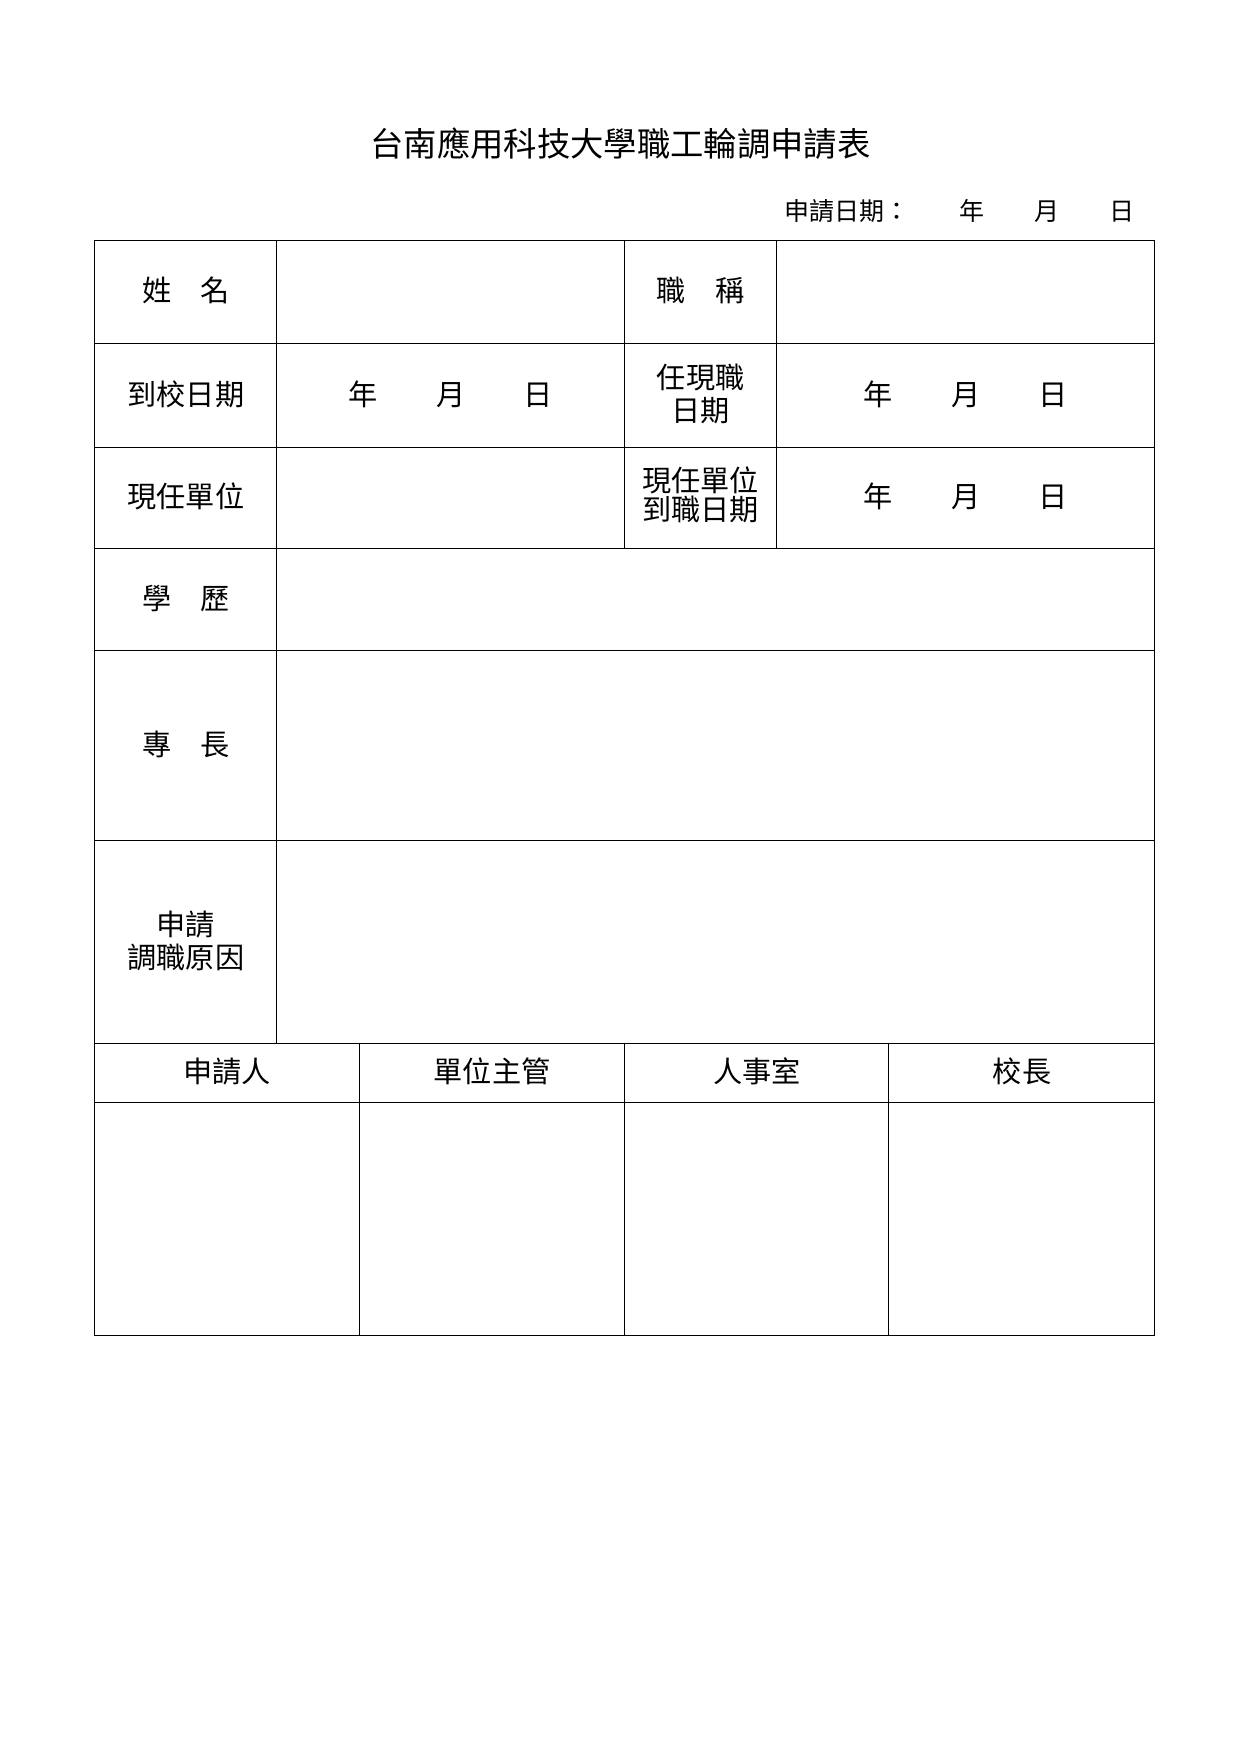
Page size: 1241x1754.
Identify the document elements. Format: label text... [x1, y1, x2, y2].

table_cell 校長 [889, 1044, 1154, 1102]
table_cell [625, 1103, 888, 1335]
table_cell [360, 1103, 624, 1335]
table_cell 年 月 日 [777, 448, 1154, 547]
table_cell 到校日期 [95, 344, 276, 447]
table_header 職 稱 [625, 241, 776, 343]
table_cell 學 歷 [95, 549, 276, 650]
table_cell 年 月 日 [277, 344, 624, 447]
table_header 姓 名 [95, 241, 276, 343]
table_cell 年 月 日 [777, 344, 1154, 447]
text 台南應用科技大學職工輪調申請表 [106, 118, 1134, 166]
table_cell [889, 1103, 1154, 1335]
table_cell 現任單位 到職日期 [625, 448, 776, 547]
table_cell [277, 841, 1154, 1043]
table_cell [277, 651, 1154, 839]
table_cell 現任單位 [95, 448, 276, 547]
table_header [777, 241, 1154, 343]
table_header [277, 241, 624, 343]
table_cell 人事室 [625, 1044, 888, 1102]
table_cell 任現職 日期 [625, 344, 776, 447]
table_cell 申請 調職原因 [95, 841, 276, 1043]
table_cell [277, 448, 624, 547]
table_cell 申請人 [95, 1044, 359, 1102]
table_cell 單位主管 [360, 1044, 624, 1102]
table_cell 專 長 [95, 651, 276, 839]
table_cell [95, 1103, 359, 1335]
text 申請日期： 年 月 日 [106, 191, 1134, 228]
table_cell [277, 549, 1154, 650]
